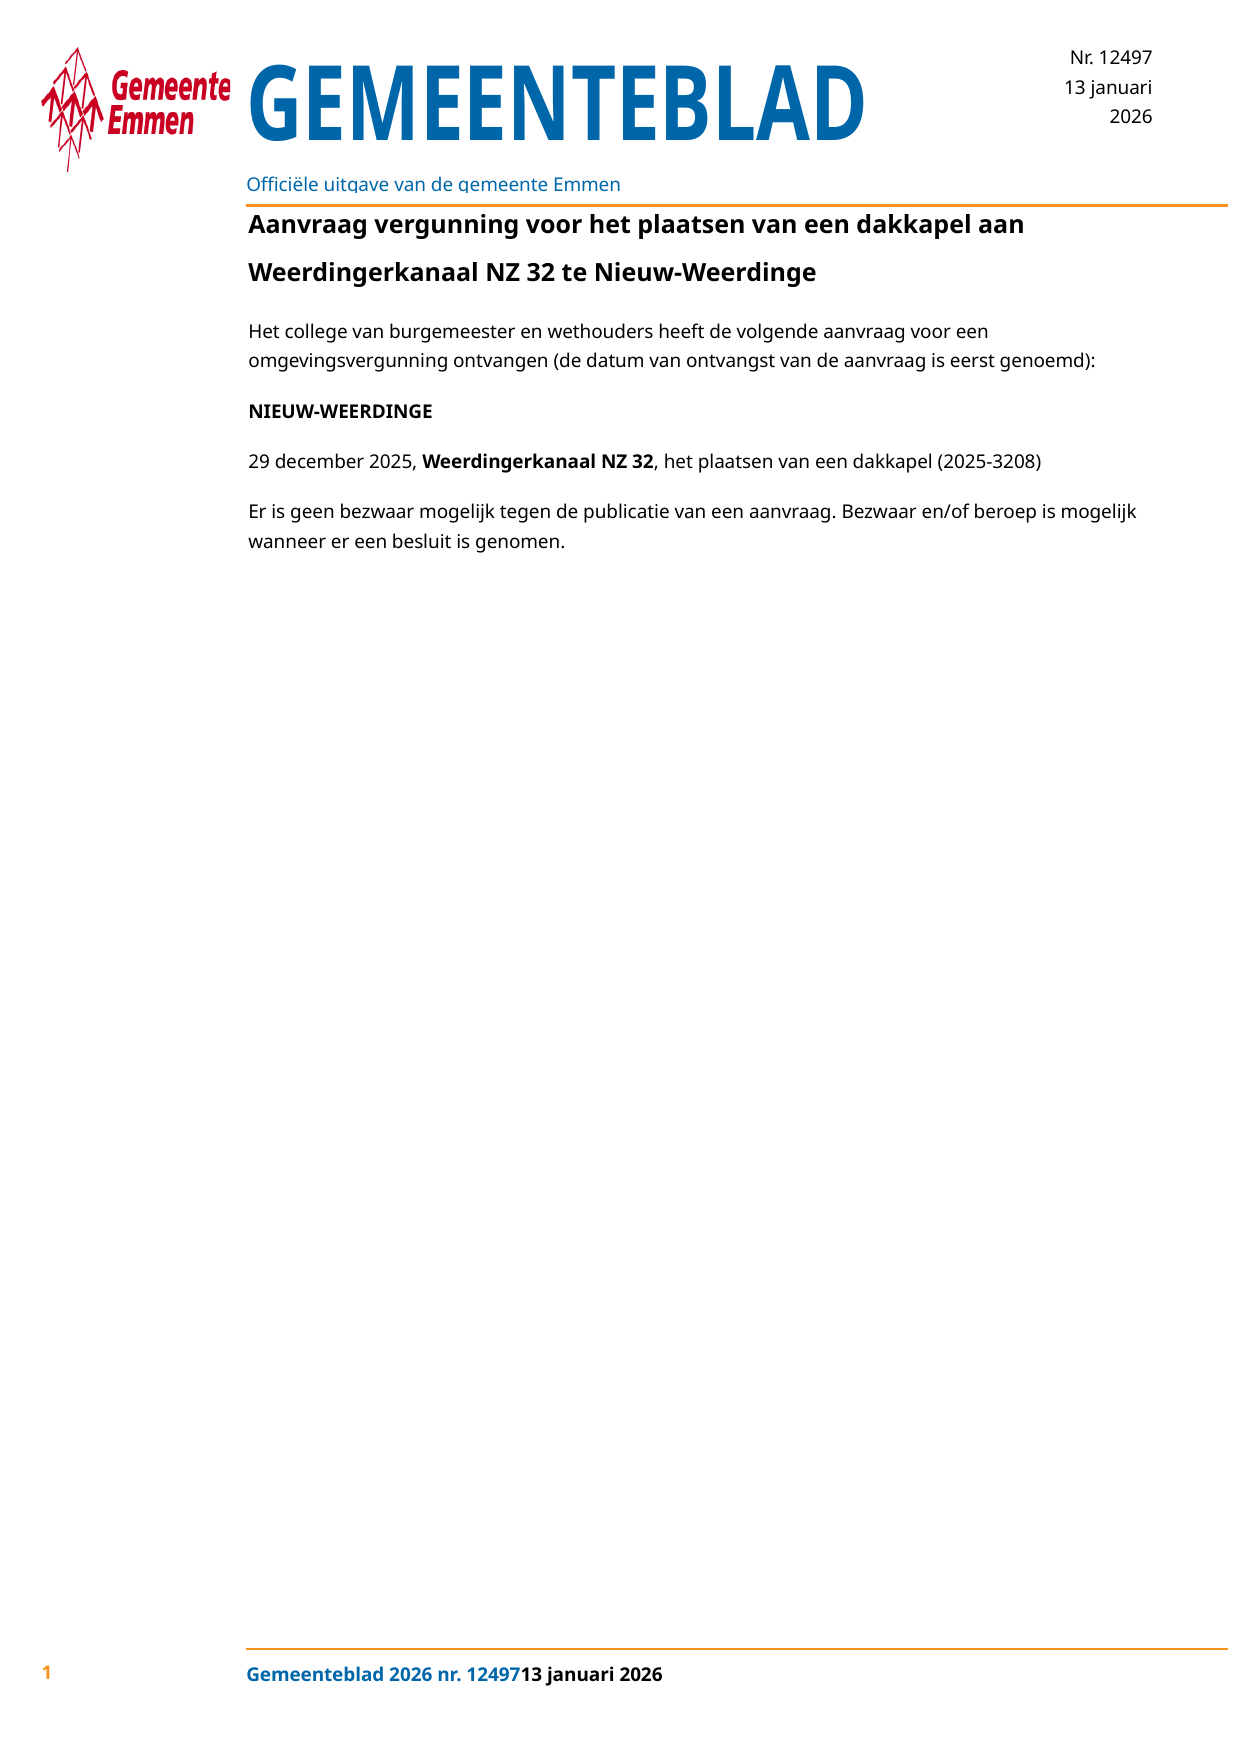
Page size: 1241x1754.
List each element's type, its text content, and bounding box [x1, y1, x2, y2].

text Aanvraag vergunning voor het plaatsen van een dakkapel aan Weerdingerkanaal NZ 32 te Nieuw-Weerdinge [248, 207, 1152, 288]
text 29 december 2025, Weerdingerkanaal NZ 32, het plaatsen van een dakkapel (2025-3208) [248, 448, 1152, 474]
text NIEUW-WEERDINGE [248, 398, 1152, 424]
text Er is geen bezwaar mogelijk tegen de publicatie van een aanvraag. Bezwaar en/of beroep is mogelijk wanneer er een besluit is genomen. [248, 499, 1152, 554]
picture [41, 47, 231, 172]
text Het college van burgemeester en wethouders heeft de volgende aanvraag voor een omgevingsvergunning ontvangen (de datum van ontvangst van de aanvraag is eerst genoemd): [248, 318, 1152, 373]
